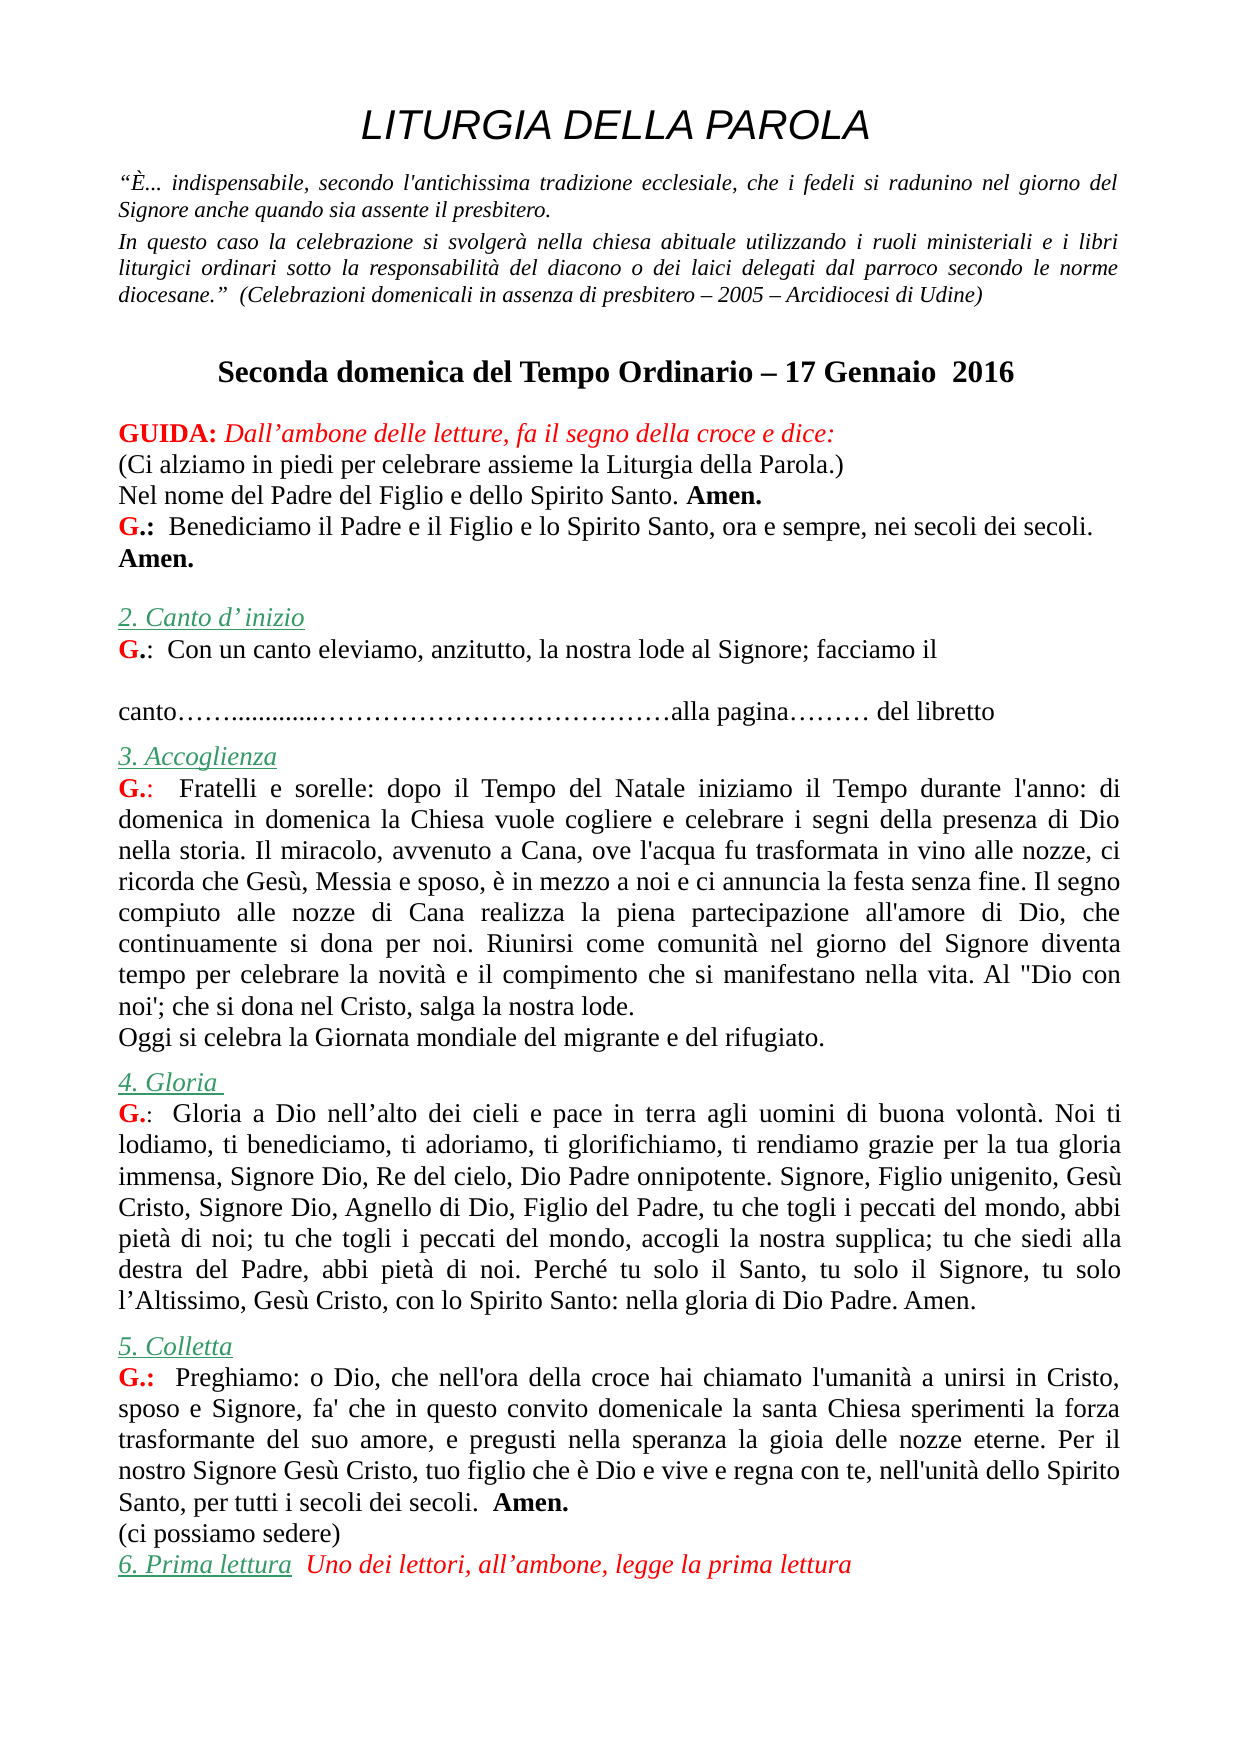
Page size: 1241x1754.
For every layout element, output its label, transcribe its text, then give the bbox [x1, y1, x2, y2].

text G.: Fratelli e sorelle: dopo il Tempo del Natale iniziamo il Tempo durante l'anno: di domenica in domenica la Chiesa vuole cogliere e celebrare i segni della presenza di Dio nella storia. Il miracolo, avvenuto a Cana, ove l'acqua fu trasformata in vino alle nozze, ci ricorda che Gesù, Messia e sposo, è in mezzo a noi e ci annuncia la festa senza fine. Il segno compiuto alle nozze di Cana realizza la piena partecipazione all'amore di Dio, che continuamente si dona per noi. Riunirsi come comunità nel giorno del Signore diventa tempo per celebrare la novità e il compimento che si manifestano nella vita. Al "Dio con noi'; che si dona nel Cristo, salga la nostra lode. [118, 772, 1122, 1021]
text LITURGIA DELLA PAROLA [118, 100, 1122, 148]
text G.: Gloria a Dio nell’alto dei cieli e pace in ter­ra agli uomini di buona volontà. Noi ti lodiamo, ti benediciamo, ti adoriamo, ti glorifichia­mo, ti rendiamo grazie per la tua gloria immen­sa, Signore Dio, Re del cielo, Dio Padre on­nipotente. Signore, Figlio unigenito, Gesù Cri­sto, Signore Dio, Agnello di Dio, Figlio del Padre, tu che togli i peccati del mondo, abbi pietà di noi; tu che togli i peccati del mon­do, accogli la nostra supplica; tu che siedi alla destra del Padre, abbi pietà di noi. Perché tu solo il Santo, tu solo il Signore, tu solo l’Altissimo, Gesù Cristo, con lo Spirito Santo: nella gloria di Dio Padre. Amen. [118, 1097, 1122, 1316]
text canto…….............…………………………………alla pagina……… del libretto [118, 695, 1122, 726]
text 3. Accoglienza [118, 741, 1122, 772]
text “È... indispensabile, secondo l'antichissima tradizione ecclesiale, che i fedeli si radunino nel giorno del Signore anche quando sia assente il presbitero. [118, 169, 1122, 222]
text 2. Canto d’ inizio [118, 602, 1122, 633]
text 5. Colletta [118, 1330, 1122, 1361]
text G.: Con un canto eleviamo, anzitutto, la nostra lode al Signore; facciamo il [118, 633, 1122, 664]
text Oggi si celebra la Giornata mondiale del migrante e del rifugiato. [118, 1021, 1122, 1052]
text (Ci alziamo in piedi per celebrare assieme la Liturgia della Parola.) [118, 448, 1122, 479]
text G.: Preghiamo: o Dio, che nell'ora della croce hai chiamato l'umanità a unirsi in Cristo, sposo e Signore, fa' che in questo convito domenicale la santa Chiesa sperimenti la forza trasformante del suo amore, e pregusti nella speranza la gioia delle nozze eterne. Per il nostro Signore Gesù Cristo, tuo figlio che è Dio e vive e regna con te, nell'unità dello Spirito Santo, per tutti i secoli dei secoli. Amen. [118, 1361, 1122, 1517]
text Nel nome del Padre del Figlio e dello Spirito Santo. Amen. [118, 479, 1122, 511]
text 4. Gloria [118, 1066, 1122, 1097]
text Seconda domenica del Tempo Ordinario – 17 Gennaio 2016 [118, 354, 1122, 389]
text GUIDA: Dall’ambone delle letture, fa il segno della croce e dice: [118, 417, 1122, 448]
text G.: Benediciamo il Padre e il Figlio e lo Spirito Santo, ora e sempre, nei secoli dei secoli. Amen. [118, 511, 1122, 573]
text 6. Prima lettura Uno dei lettori, all’ambone, legge la prima lettura [118, 1548, 1122, 1579]
text (ci possiamo sedere) [118, 1517, 1122, 1548]
text In questo caso la celebrazione si svolgerà nella chiesa abituale utilizzando i ruoli ministeriali e i libri liturgici ordinari sotto la responsabilità del diacono o dei laici delegati dal parroco secondo le norme diocesane.” (Celebrazioni domenicali in assenza di presbitero – 2005 – Arcidiocesi di Udine) [118, 228, 1122, 307]
